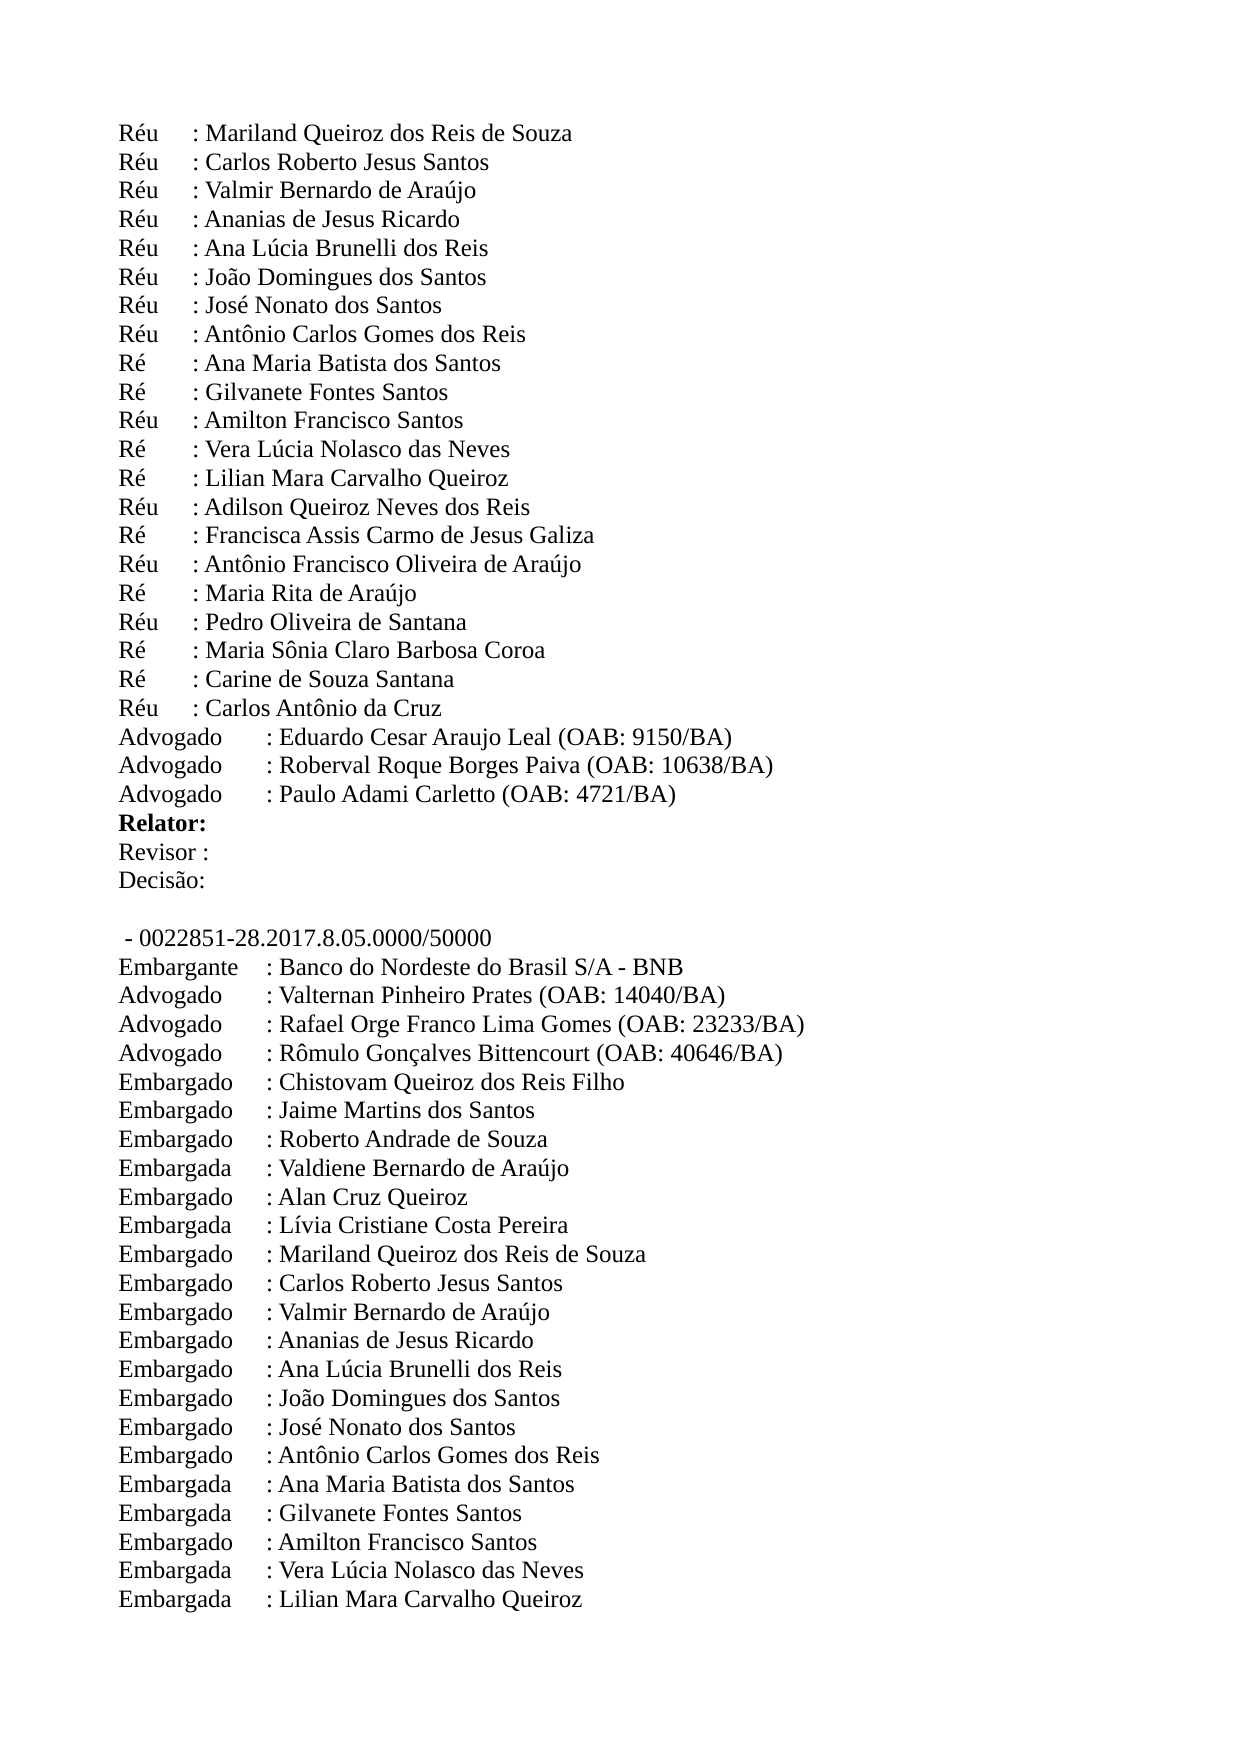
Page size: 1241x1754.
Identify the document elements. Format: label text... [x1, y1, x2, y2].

text Revisor : [118, 837, 1122, 866]
text Réu : Mariland Queiroz dos Reis de Souza Réu : Carlos Roberto Jesus Santos Réu : Valmir Bernardo de Araújo Réu : Ananias de Jesus Ricardo Réu : Ana Lúcia Brunelli dos Reis Réu : João Domingues dos Santos Réu : José Nonato dos Santos Réu : Antônio Carlos Gomes dos Reis Ré : Ana Maria Batista dos Santos Ré : Gilvanete Fontes Santos Réu : Amilton Francisco Santos Ré : Vera Lúcia Nolasco das Neves Ré : Lilian Mara Carvalho Queiroz Réu : Adilson Queiroz Neves dos Reis Ré : Francisca Assis Carmo de Jesus Galiza Réu : Antônio Francisco Oliveira de Araújo Ré : Maria Rita de Araújo Réu : Pedro Oliveira de Santana Ré : Maria Sônia Claro Barbosa Coroa Ré : Carine de Souza Santana Réu : Carlos Antônio da Cruz Advogado : Eduardo Cesar Araujo Leal (OAB: 9150/BA) Advogado : Roberval Roque Borges Paiva (OAB: 10638/BA) Advogado : Paulo Adami Carletto (OAB: 4721/BA) Relator: [118, 118, 1122, 837]
text - 0022851-28.2017.8.05.0000/50000 [118, 923, 1122, 952]
text Embargante : Banco do Nordeste do Brasil S/A - BNB Advogado : Valternan Pinheiro Prates (OAB: 14040/BA) Advogado : Rafael Orge Franco Lima Gomes (OAB: 23233/BA) Advogado : Rômulo Gonçalves Bittencourt (OAB: 40646/BA) Embargado : Chistovam Queiroz dos Reis Filho Embargado : Jaime Martins dos Santos Embargado : Roberto Andrade de Souza Embargada : Valdiene Bernardo de Araújo Embargado : Alan Cruz Queiroz Embargada : Lívia Cristiane Costa Pereira Embargado : Mariland Queiroz dos Reis de Souza Embargado : Carlos Roberto Jesus Santos Embargado : Valmir Bernardo de Araújo Embargado : Ananias de Jesus Ricardo Embargado : Ana Lúcia Brunelli dos Reis Embargado : João Domingues dos Santos Embargado : José Nonato dos Santos Embargado : Antônio Carlos Gomes dos Reis Embargada : Ana Maria Batista dos Santos Embargada : Gilvanete Fontes Santos Embargado : Amilton Francisco Santos Embargada : Vera Lúcia Nolasco das Neves Embargada : Lilian Mara Carvalho Queiroz [118, 952, 1122, 1613]
text Decisão: [118, 866, 1122, 894]
